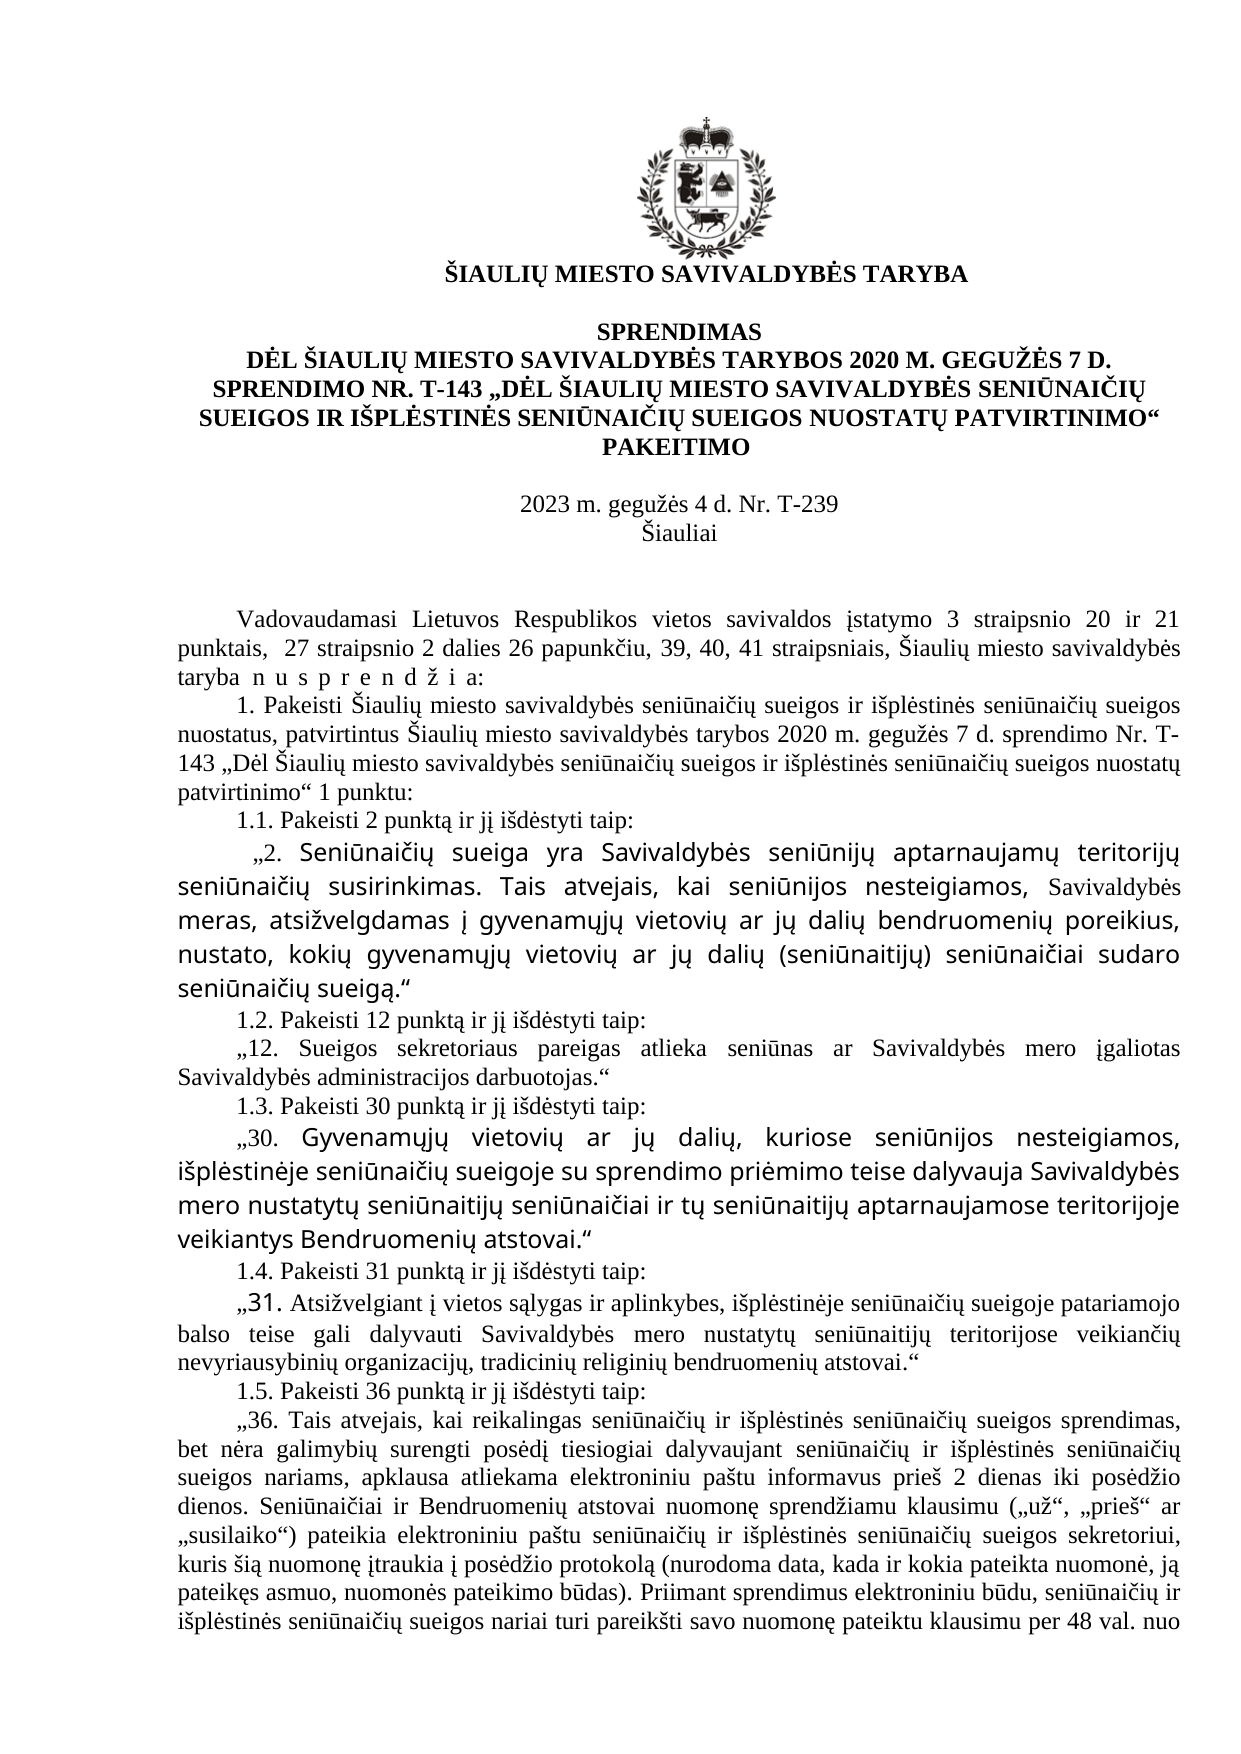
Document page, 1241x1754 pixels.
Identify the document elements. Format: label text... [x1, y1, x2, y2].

text „31. Atsižvelgiant į vietos sąlygas ir aplinkybes, išplėstinėje seniūnaičių sueigoje patariamojo balso teise gali dalyvauti Savivaldybės mero nustatytų seniūnaitijų teritorijose veikiančių nevyriausybinių organizacijų, tradicinių religinių bendruomenių atstovai.“ [177, 1285, 1181, 1376]
text 1.3. Pakeisti 30 punktą ir jį išdėstyti taip: [177, 1091, 1181, 1120]
text 1. Pakeisti Šiaulių miesto savivaldybės seniūnaičių sueigos ir išplėstinės seniūnaičių sueigos nuostatus, patvirtintus Šiaulių miesto savivaldybės tarybos 2020 m. gegužės 7 d. sprendimo Nr. T-143 „Dėl Šiaulių miesto savivaldybės seniūnaičių sueigos ir išplėstinės seniūnaičių sueigos nuostatų patvirtinimo“ 1 punktu: [177, 691, 1181, 806]
text „12. Sueigos sekretoriaus pareigas atlieka seniūnas ar Savivaldybės mero įgaliotas Savivaldybės administracijos darbuotojas.“ [177, 1033, 1181, 1091]
text Šiauliai [177, 518, 1181, 547]
text DĖL ŠIAULIŲ MIESTO SAVIVALDYBĖS TARYBOS 2020 M. GEGUŽĖS 7 D. SPRENDIMO NR. T-143 „DĖL ŠIAULIŲ MIESTO SAVIVALDYBĖS SENIŪNAIČIŲ SUEIGOS IR IŠPLĖSTINĖS SENIŪNAIČIŲ SUEIGOS NUOSTATŲ PATVIRTINIMO“ PAKEITIMO [177, 346, 1181, 461]
text 1.1. Pakeisti 2 punktą ir jį išdėstyti taip: [177, 806, 1181, 834]
text 1.4. Pakeisti 31 punktą ir jį išdėstyti taip: [177, 1256, 1181, 1285]
text „30. Gyvenamųjų vietovių ar jų dalių, kuriose seniūnijos nesteigiamos, išplėstinėje seniūnaičių sueigoje su sprendimo priėmimo teise dalyvauja Savivaldybės mero nustatytų seniūnaitijų seniūnaičiai ir tų seniūnaitijų aptarnaujamose teritorijoje veikiantys Bendruomenių atstovai.“ [177, 1120, 1181, 1256]
text 1.2. Pakeisti 12 punktą ir jį išdėstyti taip: [177, 1005, 1181, 1033]
text „36. Tais atvejais, kai reikalingas seniūnaičių ir išplėstinės seniūnaičių sueigos sprendimas, bet nėra galimybių surengti posėdį tiesiogiai dalyvaujant seniūnaičių ir išplėstinės seniūnaičių sueigos nariams, apklausa atliekama elektroniniu paštu informavus prieš 2 dienas iki posėdžio dienos. Seniūnaičiai ir Bendruomenių atstovai nuomonę sprendžiamu klausimu („už“, „prieš“ ar „susilaiko“) pateikia elektroniniu paštu seniūnaičių ir išplėstinės seniūnaičių sueigos sekretoriui, kuris šią nuomonę įtraukia į posėdžio protokolą (nurodoma data, kada ir kokia pateikta nuomonė, ją pateikęs asmuo, nuomonės pateikimo būdas). Priimant sprendimus elektroniniu būdu, seniūnaičių ir išplėstinės seniūnaičių sueigos nariai turi pareikšti savo nuomonę pateiktu klausimu per 48 val. nuo [177, 1405, 1181, 1635]
text SPRENDIMAS [177, 317, 1181, 346]
text ŠIAULIŲ MIESTO SAVIVALDYBĖS TARYBA [177, 259, 1236, 288]
text 1.5. Pakeisti 36 punktą ir jį išdėstyti taip: [177, 1376, 1181, 1405]
text Vadovaudamasi Lietuvos Respublikos vietos savivaldos įstatymo 3 straipsnio 20 ir 21 punktais, 27 straipsnio 2 dalies 26 papunkčiu, 39, 40, 41 straipsniais, Šiaulių miesto savivaldybės taryba nusprendžia: [177, 604, 1181, 691]
text „2. Seniūnaičių sueiga yra Savivaldybės seniūnijų aptarnaujamų teritorijų seniūnaičių susirinkimas. Tais atvejais, kai seniūnijos nesteigiamos, Savivaldybės meras, atsižvelgdamas į gyvenamųjų vietovių ar jų dalių bendruomenių poreikius, nustato, kokių gyvenamųjų vietovių ar jų dalių (seniūnaitijų) seniūnaičiai sudaro seniūnaičių sueigą.“ [177, 834, 1181, 1005]
text 2023 m. gegužės 4 d. Nr. T-239 [177, 489, 1181, 518]
